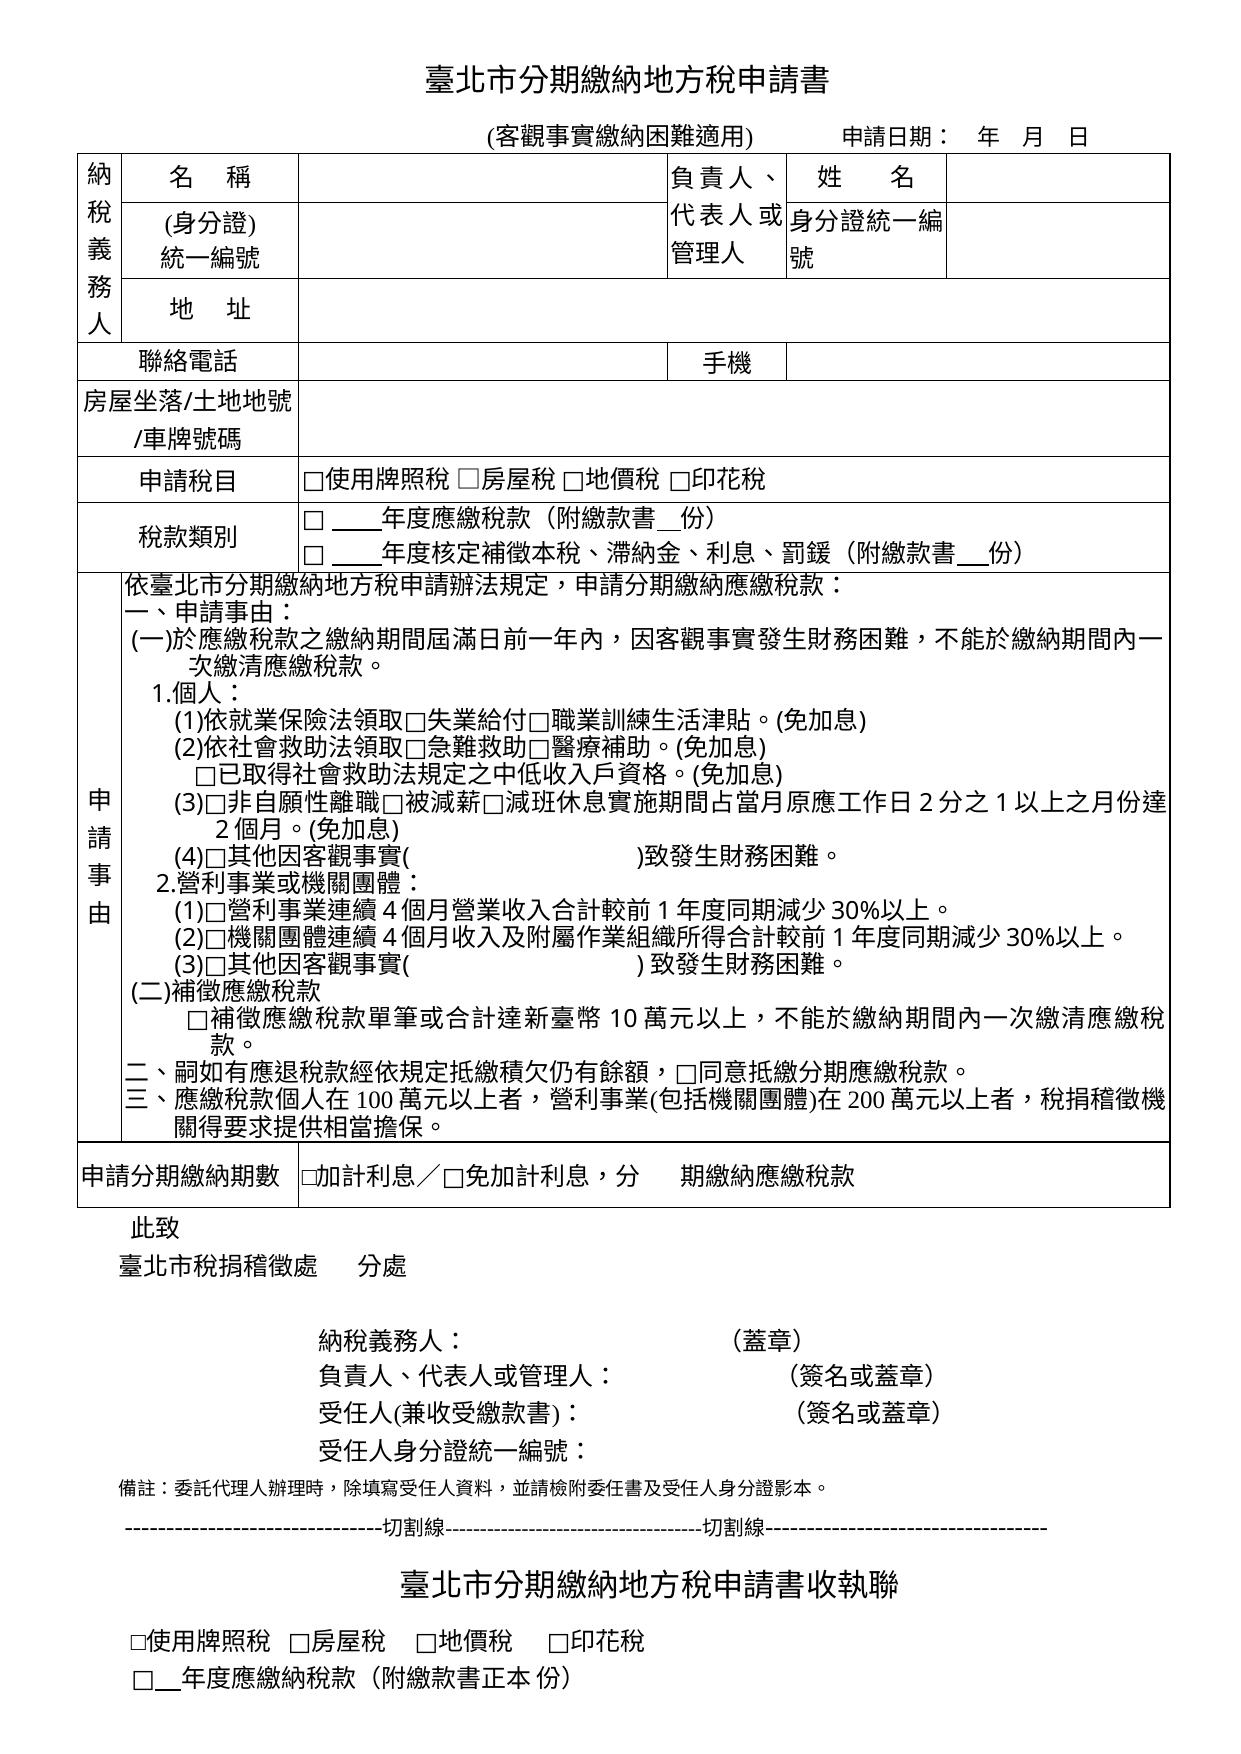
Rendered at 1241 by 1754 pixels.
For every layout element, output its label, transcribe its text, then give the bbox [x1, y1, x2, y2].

table_cell [299, 381, 1169, 456]
table_cell □ 年度應繳稅款（附繳款書 份） □ 年度核定補徵本稅、滯納金、利息、罰鍰（附繳款書 份） [299, 503, 1169, 572]
table_header 名 稱 [122, 154, 298, 202]
table_cell [947, 203, 1169, 278]
table_cell 申請稅目 [78, 457, 298, 502]
table_cell □使用牌照稅 □房屋稅 □地價稅 □印花稅 [299, 457, 1169, 502]
table_header [947, 154, 1169, 202]
text 此致 [118, 1208, 1152, 1245]
table_cell 手機 [668, 343, 786, 380]
text □ 年度應繳納稅款（附繳款書正本 份） [118, 1658, 1152, 1695]
text 負責人、代表人或管理人： （簽名或蓋章） [268, 1358, 1152, 1395]
text 受任人身分證統一編號： [268, 1433, 1152, 1470]
table_cell □加計利息／□免加計利息，分 期繳納應繳稅款 [299, 1143, 1169, 1207]
text 臺北市稅捐稽徵處 分處 [118, 1245, 1152, 1283]
text 受任人(兼收受繳款書)： （簽名或蓋章） [268, 1395, 1152, 1433]
table_cell 地 址 [122, 279, 298, 342]
table_cell [299, 279, 1169, 342]
text 備註：委託代理人辦理時，除填寫受任人資料，並請檢附委任書及受任人身分證影本。 [118, 1470, 1152, 1508]
table_cell [299, 203, 667, 278]
text -------------------------------切割線-------------------------------------切割線---------------------------------- [118, 1508, 1152, 1545]
table_cell 依臺北市分期繳納地方稅申請辦法規定，申請分期繳納應繳稅款： 一、申請事由： (一)於應繳稅款之繳納期間屆滿日前一年內，因客觀事實發生財務困難，不能於繳納期間內一次繳清應繳稅款。 1.個人： (1)依就業保險法領取□失業給付□職業訓練生活津貼。(免加息) (2)依社會救助法領取□急難救助□醫療補助。(免加息) □已取得社會救助法規定之中低收入戶資格。(免加息) (3)□非自願性離職□被減薪□減班休息實施期間占當月原應工作日2分之1以上之月份達2個月。(免加息) (4)□其他因客觀事實( )致發生財務困難。 2.營利事業或機關團體： (1)□營利事業連續4個月營業收入合計較前1年度同期減少30%以上。 (2)□機關團體連續4個月收入及附屬作業組織所得合計較前1年度同期減少30%以上。 (3)□其他因客觀事實( ) 致發生財務困難。 (二)補徵應繳稅款 □補徵應繳稅款單筆或合計達新臺幣10萬元以上，不能於繳納期間內一次繳清應繳稅款。 二、嗣如有應退稅款經依規定抵繳積欠仍有餘額，□同意抵繳分期應繳稅款。 三、應繳稅款個人在100萬元以上者，營利事業(包括機關團體)在200萬元以上者，稅捐稽徵機關得要求提供相當擔保。 [122, 573, 1169, 1141]
table_header [299, 154, 667, 202]
table_header 姓 名 [787, 154, 946, 202]
table_cell 身分證統一編號 [787, 203, 946, 278]
table_cell 申 請 事 由 [78, 573, 121, 1141]
table_cell 稅款類別 [78, 503, 298, 572]
text 臺北市分期繳納地方稅申請書收執聯 [118, 1545, 1181, 1620]
table_header 負責人、代表人或管理人 [668, 154, 786, 278]
table_cell 申請分期繳納期數 [78, 1143, 298, 1207]
table_cell 聯絡電話 [78, 343, 298, 380]
text □使用牌照稅 □房屋稅 □地價稅 □印花稅 [118, 1620, 1152, 1658]
text (客觀事實繳納困難適用) 申請日期： 年 月 日 [118, 116, 1121, 153]
table_cell (身分證) 統一編號 [122, 203, 298, 278]
table_cell [299, 343, 667, 380]
text 納稅義務人： （蓋章） [268, 1320, 1152, 1358]
table_cell [787, 343, 1169, 380]
table_cell 房屋坐落/土地地號/車牌號碼 [78, 381, 298, 456]
text 臺北市分期繳納地方稅申請書 [118, 41, 1121, 116]
table_header 納稅 義務人 [78, 154, 121, 342]
